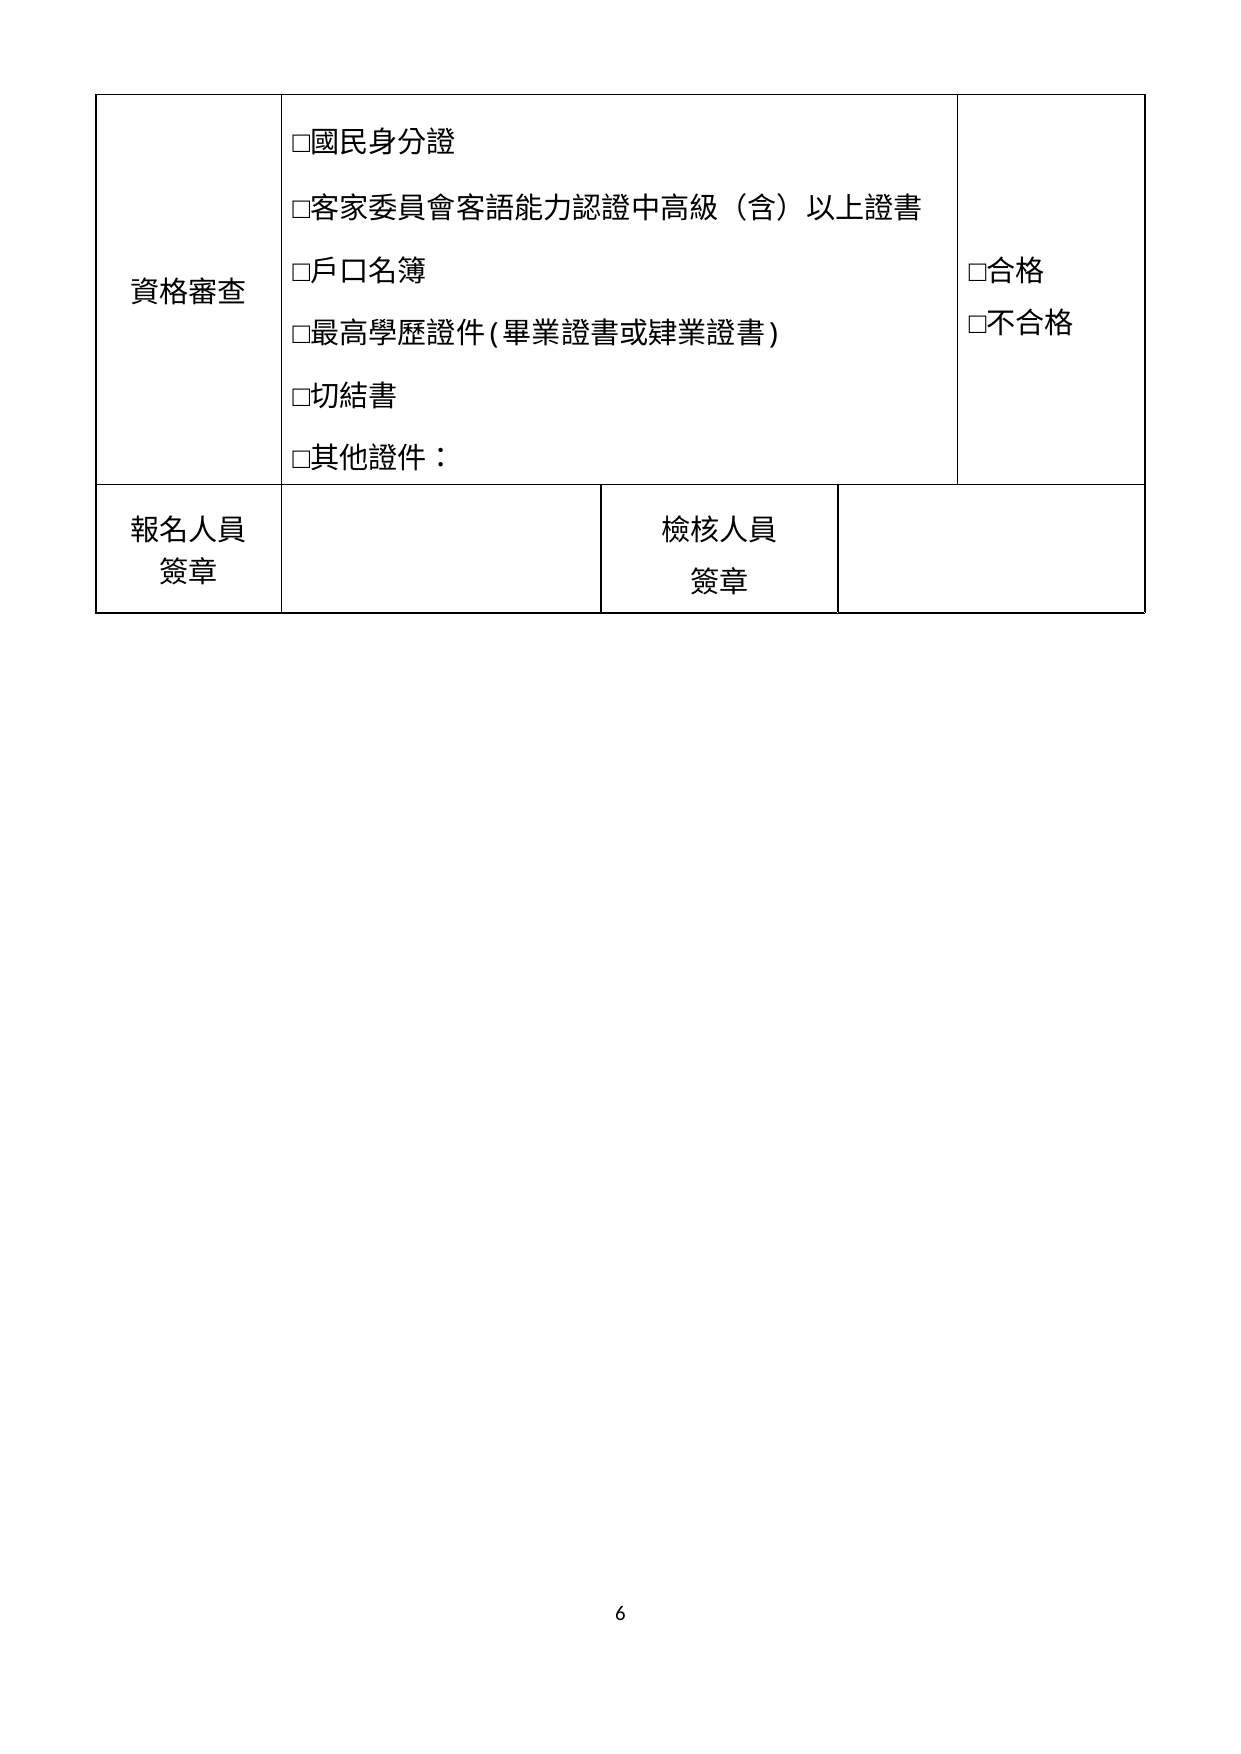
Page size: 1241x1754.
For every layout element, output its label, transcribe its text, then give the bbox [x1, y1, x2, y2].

table_cell 報名人員 簽章 [97, 485, 281, 611]
table_cell 檢核人員 簽章 [602, 485, 837, 611]
table_cell [282, 485, 600, 611]
table_cell 資格審查 [97, 95, 281, 484]
table_cell [839, 485, 1144, 611]
table_cell □合格 □不合格 [958, 95, 1144, 484]
table_cell □國民身分證 □客家委員會客語能力認證中高級（含）以上證書 □戶口名簿 □最高學歷證件(畢業證書或肄業證書) □切結書 □其他證件： [282, 95, 957, 484]
